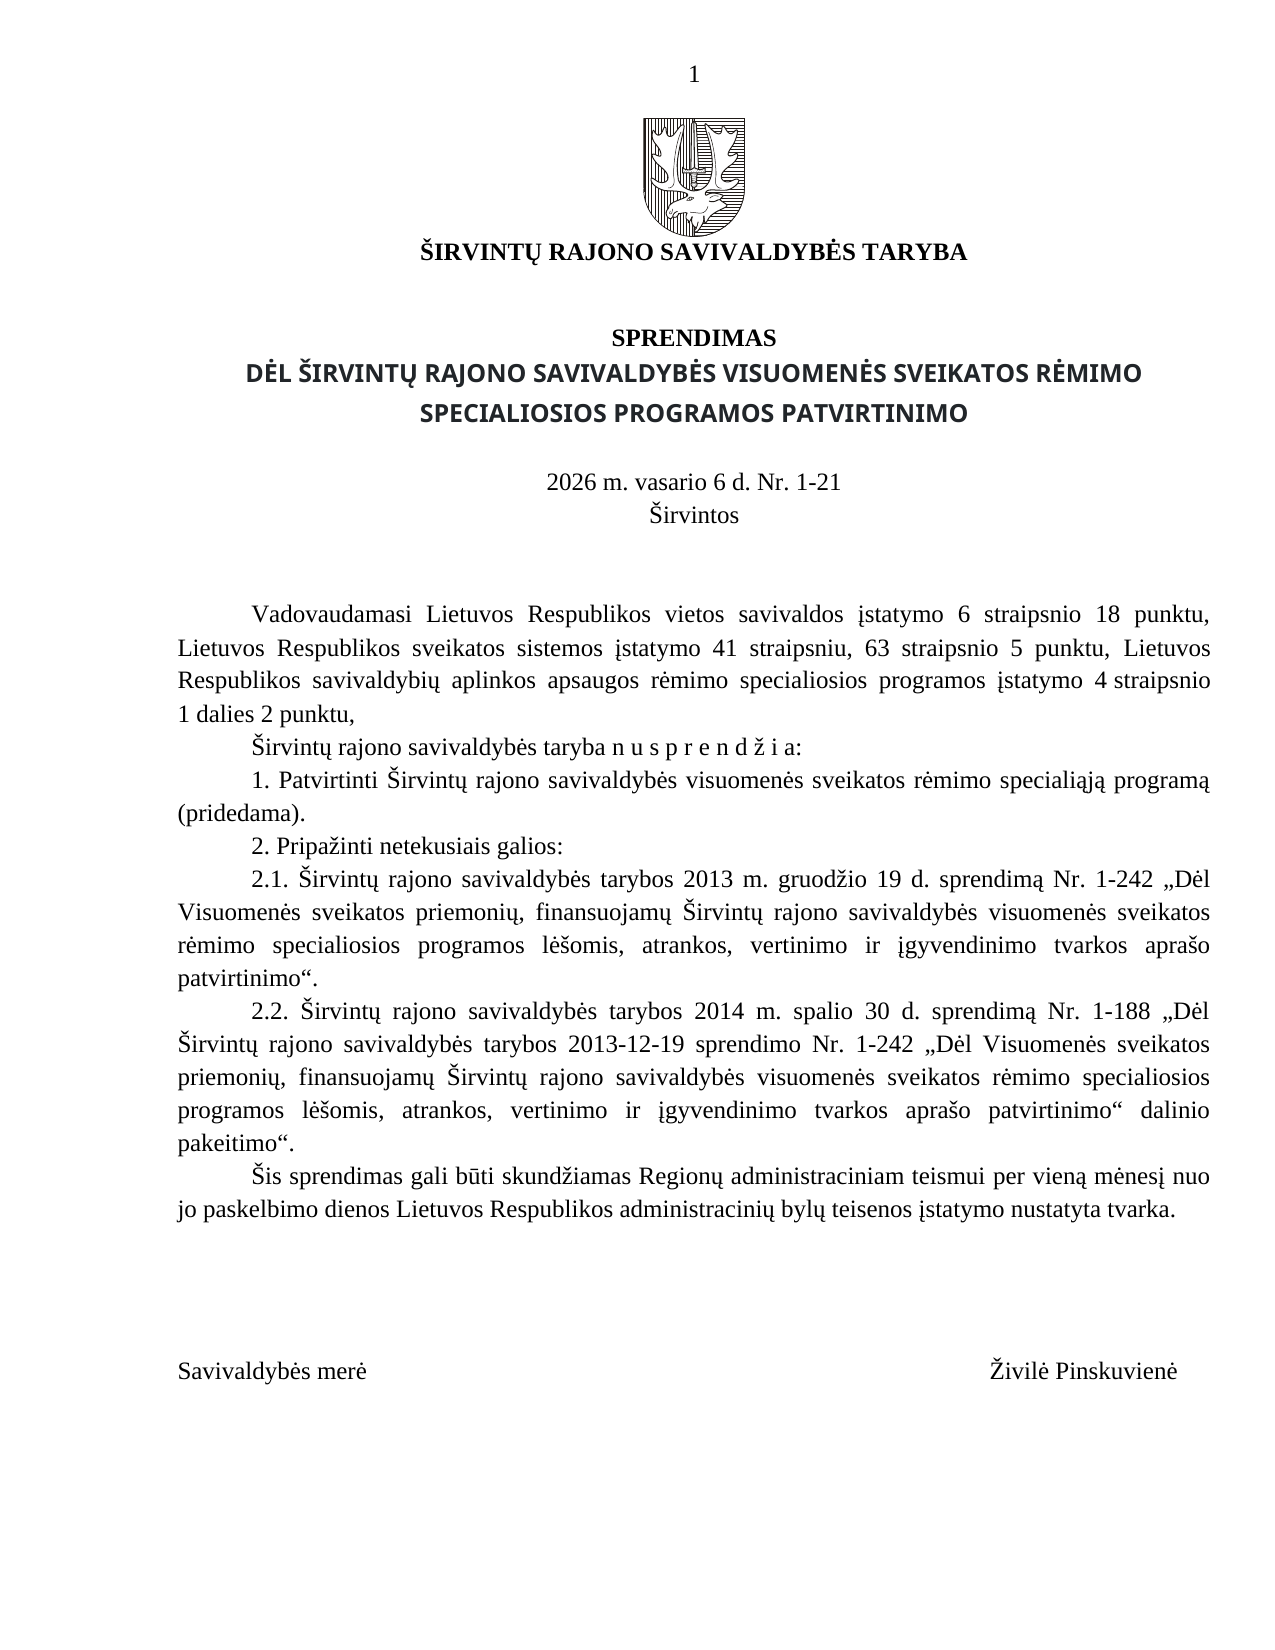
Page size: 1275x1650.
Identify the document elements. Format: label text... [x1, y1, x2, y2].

text Širvintų rajono savivaldybės taryba n u s p r e n d ž i a: [177, 732, 1211, 760]
text DĖL ŠIRVINTŲ RAJONO SAVIVALDYBĖS VISUOMENĖS SVEIKATOS RĖMIMO SPECIALIOSIOS PROGRAMOS PATVIRTINIMO [177, 356, 1211, 429]
text SPRENDIMAS [177, 323, 1211, 352]
text Savivaldybės merė Živilė Pinskuvienė [177, 1356, 1211, 1385]
text 2026 m. vasario 6 d. Nr. 1-21 [177, 467, 1211, 496]
text Širvintos [177, 501, 1211, 529]
text Vadovaudamasi Lietuvos Respublikos vietos savivaldos įstatymo 6 straipsnio 18 punktu, Lietuvos Respublikos sveikatos sistemos įstatymo 41 straipsniu, 63 straipsnio 5 punktu, Lietuvos Respublikos savivaldybių aplinkos apsaugos rėmimo specialiosios programos įstatymo 4 straipsnio 1 dalies 2 punktu, [177, 599, 1211, 727]
text 2.2. Širvintų rajono savivaldybės tarybos 2014 m. spalio 30 d. sprendimą Nr. 1-188 „Dėl Širvintų rajono savivaldybės tarybos 2013-12-19 sprendimo Nr. 1-242 „Dėl Visuomenės sveikatos priemonių, finansuojamų Širvintų rajono savivaldybės visuomenės sveikatos rėmimo specialiosios programos lėšomis, atrankos, vertinimo ir įgyvendinimo tvarkos aprašo patvirtinimo“ dalinio pakeitimo“. [177, 996, 1211, 1157]
text 2. Pripažinti netekusiais galios: [177, 831, 1211, 859]
text Šis sprendimas gali būti skundžiamas Regionų administraciniam teismui per vieną mėnesį nuo jo paskelbimo dienos Lietuvos Respublikos administracinių bylų teisenos įstatymo nustatyta tvarka. [177, 1161, 1211, 1223]
text ŠIRVINTŲ RAJONO SAVIVALDYBĖS TARYBA [177, 237, 1211, 266]
text 2.1. Širvintų rajono savivaldybės tarybos 2013 m. gruodžio 19 d. sprendimą Nr. 1-242 „Dėl Visuomenės sveikatos priemonių, finansuojamų Širvintų rajono savivaldybės visuomenės sveikatos rėmimo specialiosios programos lėšomis, atrankos, vertinimo ir įgyvendinimo tvarkos aprašo patvirtinimo“. [177, 864, 1211, 992]
text 1. Patvirtinti Širvintų rajono savivaldybės visuomenės sveikatos rėmimo specialiąją programą (pridedama). [177, 765, 1211, 826]
